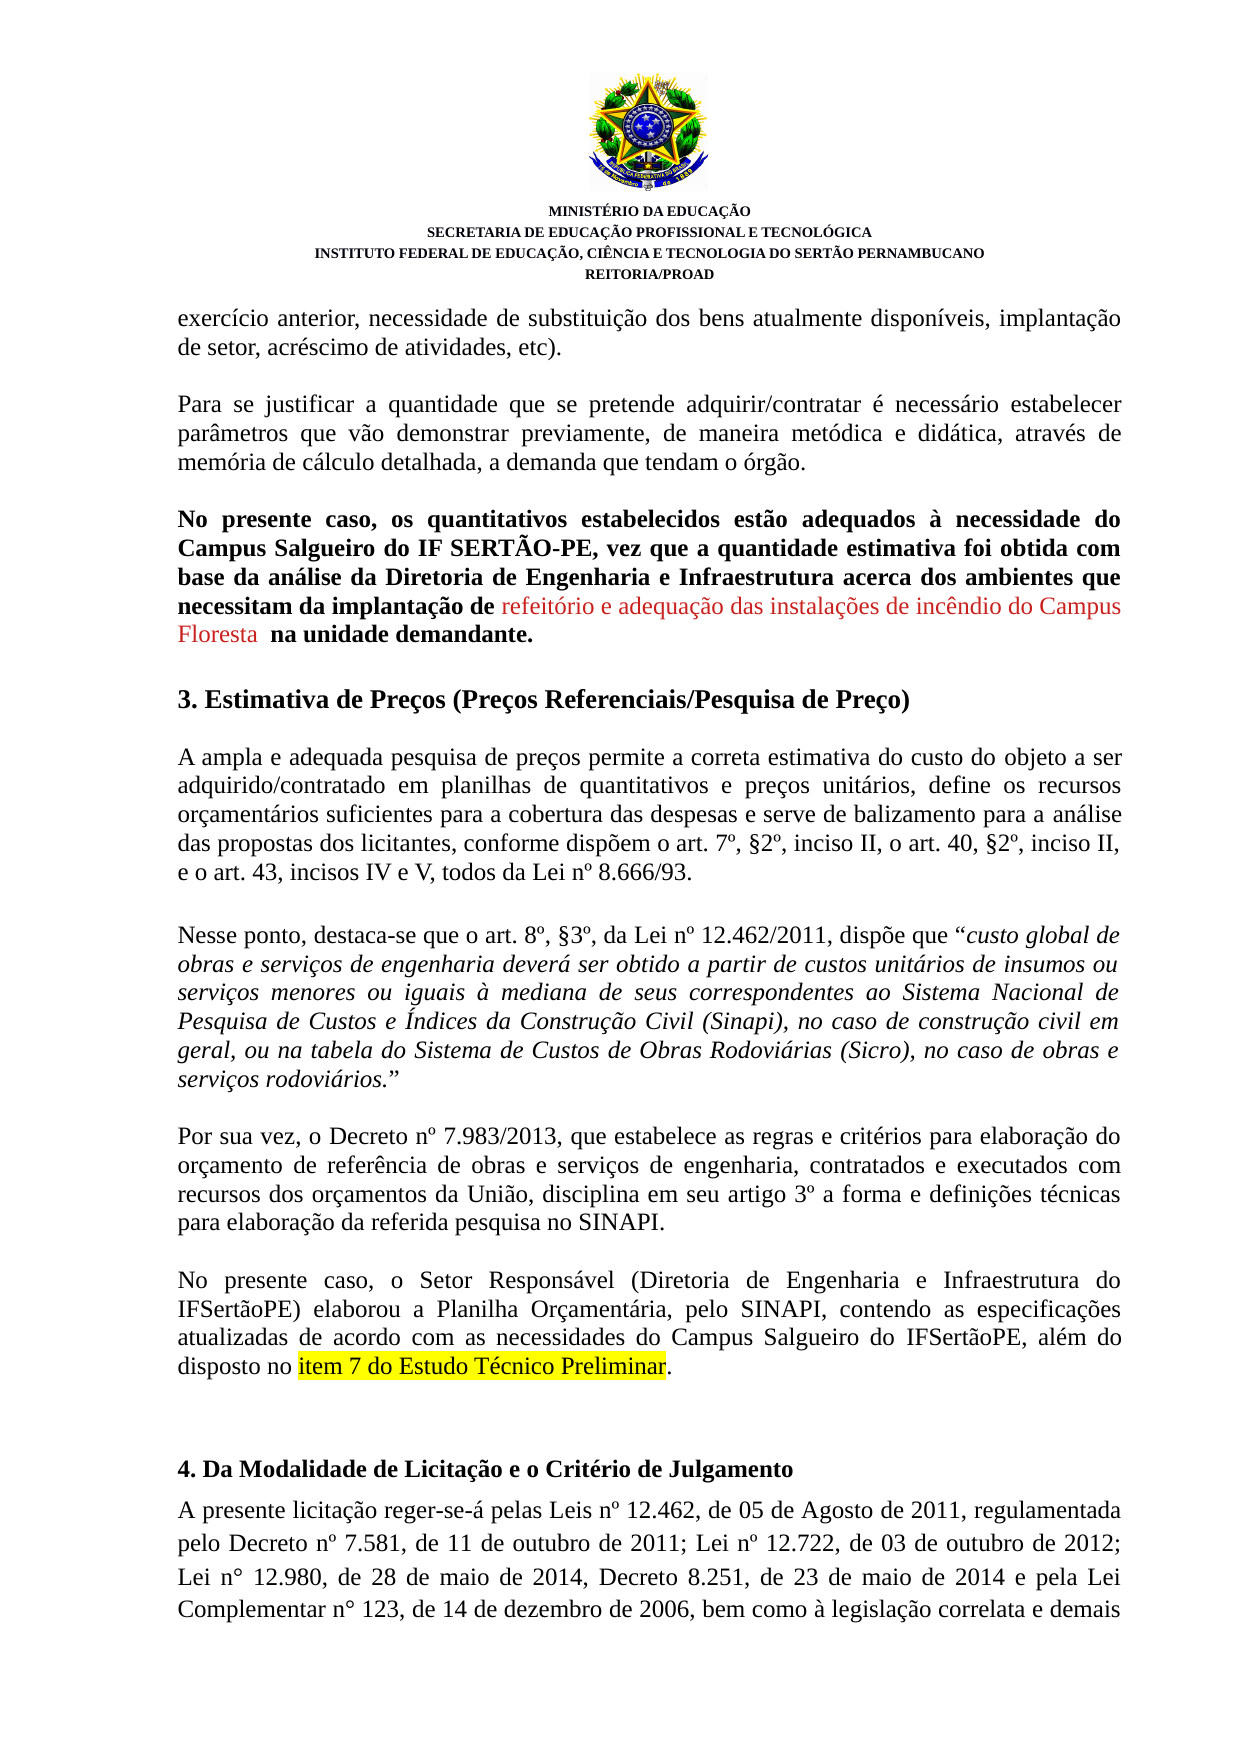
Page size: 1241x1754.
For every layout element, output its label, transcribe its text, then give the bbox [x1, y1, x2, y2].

text exercício anterior, necessidade de substituição dos bens atualmente disponíveis, implantação de setor, acréscimo de atividades, etc). [177, 303, 1122, 361]
text Para se justificar a quantidade que se pretende adquirir/contratar é necessário estabelecer parâmetros que vão demonstrar previamente, de maneira metódica e didática, através de memória de cálculo detalhada, a demanda que tendam o órgão. [177, 389, 1122, 476]
text Por sua vez, o Decreto nº 7.983/2013, que estabelece as regras e critérios para elaboração do orçamento de referência de obras e serviços de engenharia, contratados e executados com recursos dos orçamentos da União, disciplina em seu artigo 3º a forma e definições técnicas para elaboração da referida pesquisa no SINAPI. [177, 1121, 1122, 1236]
text No presente caso, os quantitativos estabelecidos estão adequados à necessidade do Campus Salgueiro do IF SERTÃO-PE, vez que a quantidade estimativa foi obtida com base da análise da Diretoria de Engenharia e Infraestrutura acerca dos ambientes que necessitam da implantação de refeitório e adequação das instalações de incêndio do Campus Floresta na unidade demandante. [177, 504, 1122, 648]
text 4. Da Modalidade de Licitação e o Critério de Julgamento [177, 1454, 1122, 1483]
text Nesse ponto, destaca-se que o art. 8º, §3º, da Lei nº 12.462/2011, dispõe que “custo global de obras e serviços de engenharia deverá ser obtido a partir de custos unitários de insumos ou serviços menores ou iguais à mediana de seus correspondentes ao Sistema Nacional de Pesquisa de Custos e Índices da Construção Civil (Sinapi), no caso de construção civil em geral, ou na tabela do Sistema de Custos de Obras Rodoviárias (Sicro), no caso de obras e serviços rodoviários.” [177, 920, 1122, 1092]
text A presente licitação reger-se-á pelas Leis nº 12.462, de 05 de Agosto de 2011, regulamentada pelo Decreto nº 7.581, de 11 de outubro de 2011; Lei nº 12.722, de 03 de outubro de 2012; Lei n° 12.980, de 28 de maio de 2014, Decreto 8.251, de 23 de maio de 2014 e pela Lei Complementar n° 123, de 14 de dezembro de 2006, bem como à legislação correlata e demais [177, 1496, 1122, 1623]
picture [588, 73, 709, 191]
text 3. Estimativa de Preços (Preços Referenciais/Pesquisa de Preço) [177, 683, 1122, 714]
text No presente caso, o Setor Responsável (Diretoria de Engenharia e Infraestrutura do IFSertãoPE) elaborou a Planilha Orçamentária, pelo SINAPI, contendo as especificações atualizadas de acordo com as necessidades do Campus Salgueiro do IFSertãoPE, além do disposto no item 7 do Estudo Técnico Preliminar. [177, 1265, 1122, 1380]
text A ampla e adequada pesquisa de preços permite a correta estimativa do custo do objeto a ser adquirido/contratado em planilhas de quantitativos e preços unitários, define os recursos orçamentários suficientes para a cobertura das despesas e serve de balizamento para a análise das propostas dos licitantes, conforme dispõem o art. 7º, §2º, inciso II, o art. 40, §2º, inciso II, e o art. 43, incisos IV e V, todos da Lei nº 8.666/93. [177, 742, 1122, 885]
